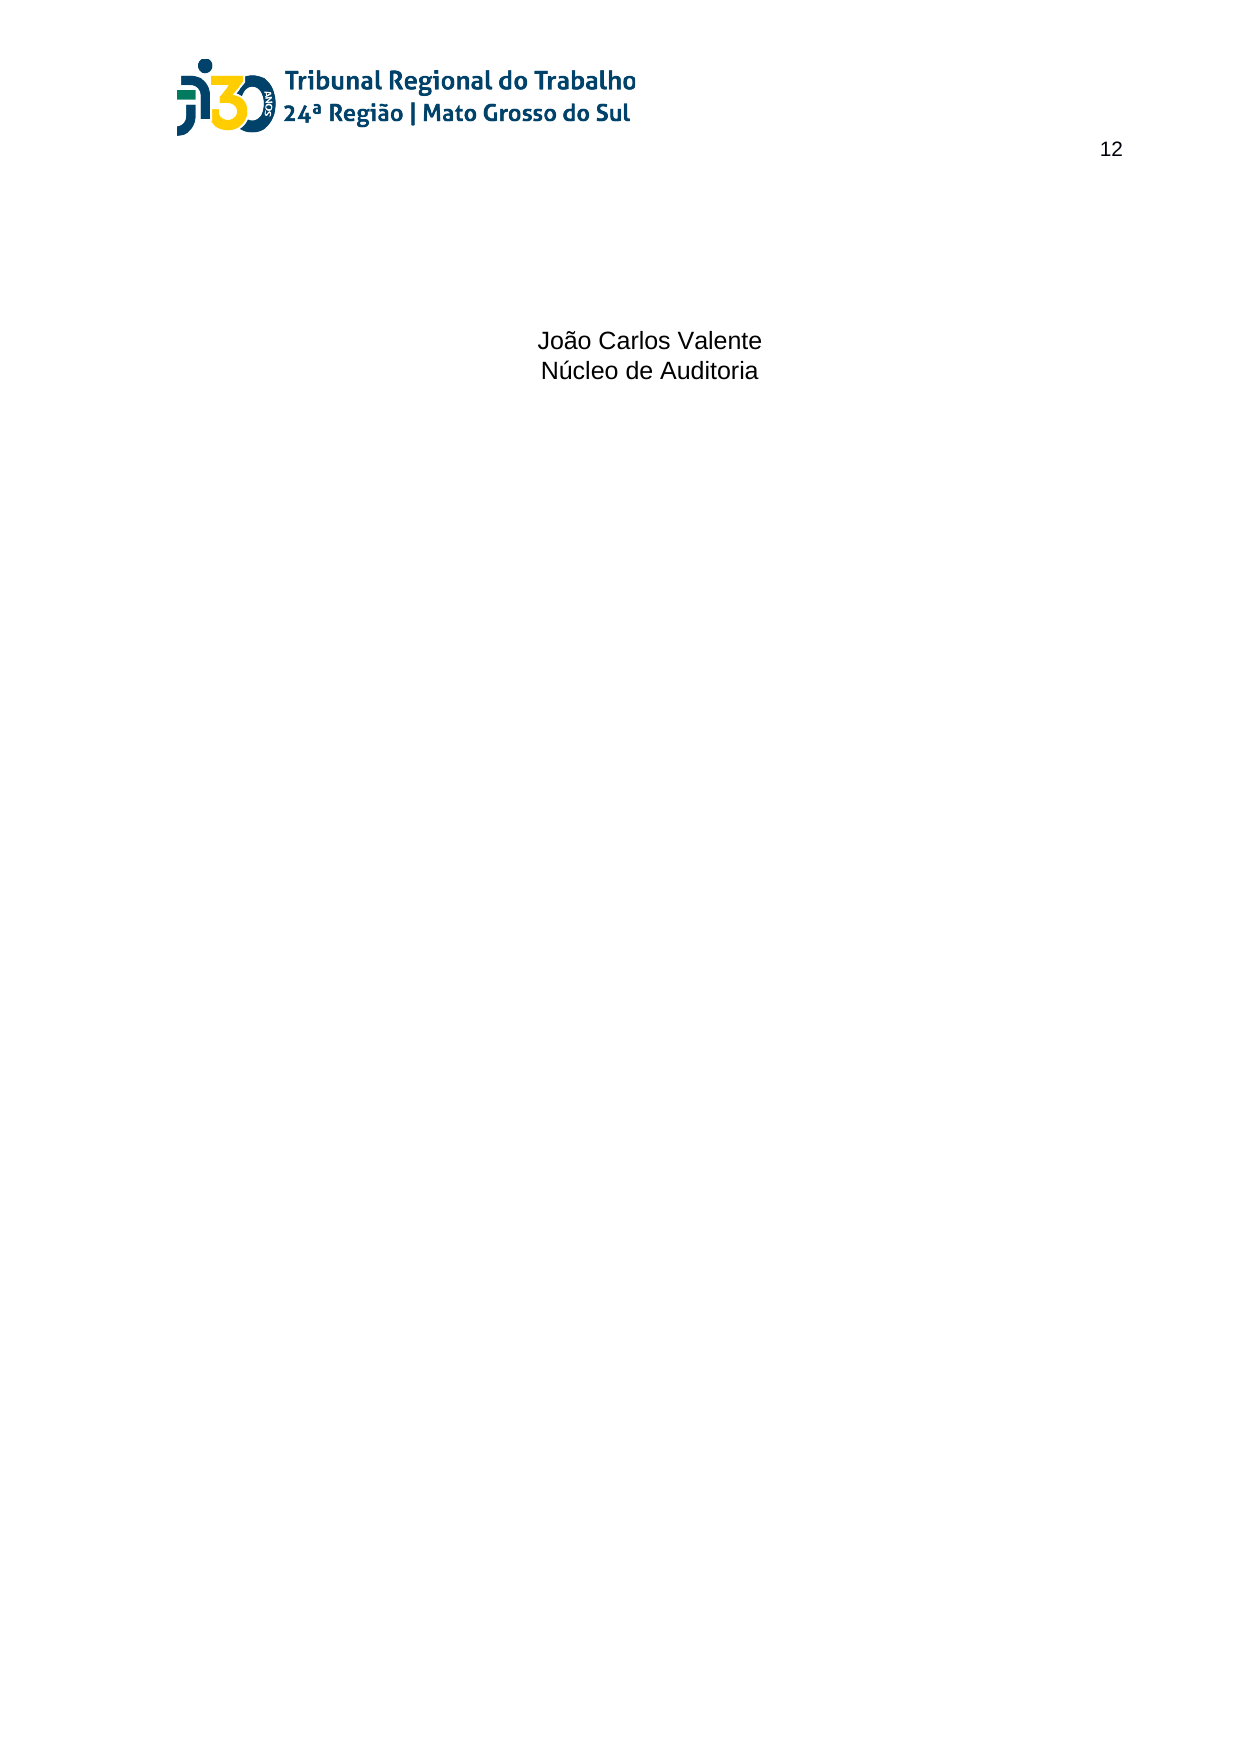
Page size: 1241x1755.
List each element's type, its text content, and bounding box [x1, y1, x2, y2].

subtitle João Carlos Valente [177, 325, 1122, 355]
subtitle Núcleo de Auditoria [177, 355, 1122, 385]
